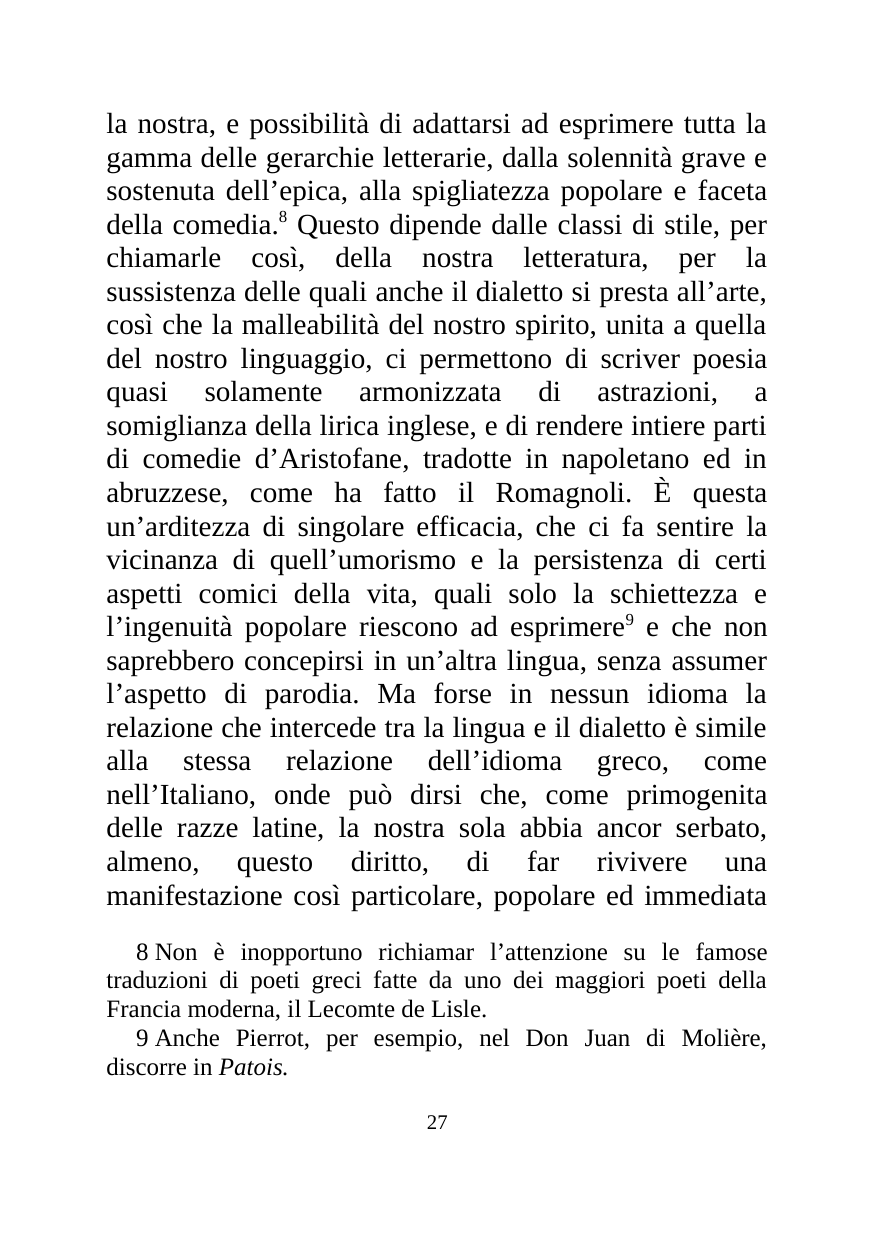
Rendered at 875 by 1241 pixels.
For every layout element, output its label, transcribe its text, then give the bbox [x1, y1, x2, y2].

text Non è inopportuno richiamar l’attenzione su le famose traduzioni di poeti greci fatte da uno dei maggiori poeti della Francia moderna, il Lecomte de Lisle. [106, 937, 768, 1023]
text la nostra, e possibilità di adattarsi ad esprimere tutta la gamma delle gerarchie letterarie, dalla solennità grave e sostenuta dell’epica, alla spigliatezza popolare e faceta della comedia. Questo dipende dalle classi di stile, per chiamarle così, della nostra letteratura, per la sussistenza delle quali anche il dialetto si presta all’arte, così che la malleabilità del nostro spirito, unita a quella del nostro linguaggio, ci permettono di scriver poesia quasi solamente armonizzata di astrazioni, a somiglianza della lirica inglese, e di rendere intiere parti di comedie d’Aristofane, tradotte in napoletano ed in abruzzese, come ha fatto il Romagnoli. È questa un’arditezza di singolare efficacia, che ci fa sentire la vicinanza di quell’umorismo e la persistenza di certi aspetti comici della vita, quali solo la schiettezza e l’ingenuità popolare riescono ad esprimere e che non saprebbero concepirsi in un’altra lingua, senza assumer l’aspetto di parodia. Ma forse in nessun idioma la relazione che intercede tra la lingua e il dialetto è simile alla stessa relazione dell’idioma greco, come nell’Italiano, onde può dirsi che, come primogenita delle razze latine, la nostra sola abbia ancor serbato, almeno, questo diritto, di far rivivere una manifestazione così particolare, popolare ed immediata [106, 106, 768, 911]
text Anche Pierrot, per esempio, nel Don Juan di Molière, discorre in Patois. [106, 1023, 768, 1080]
